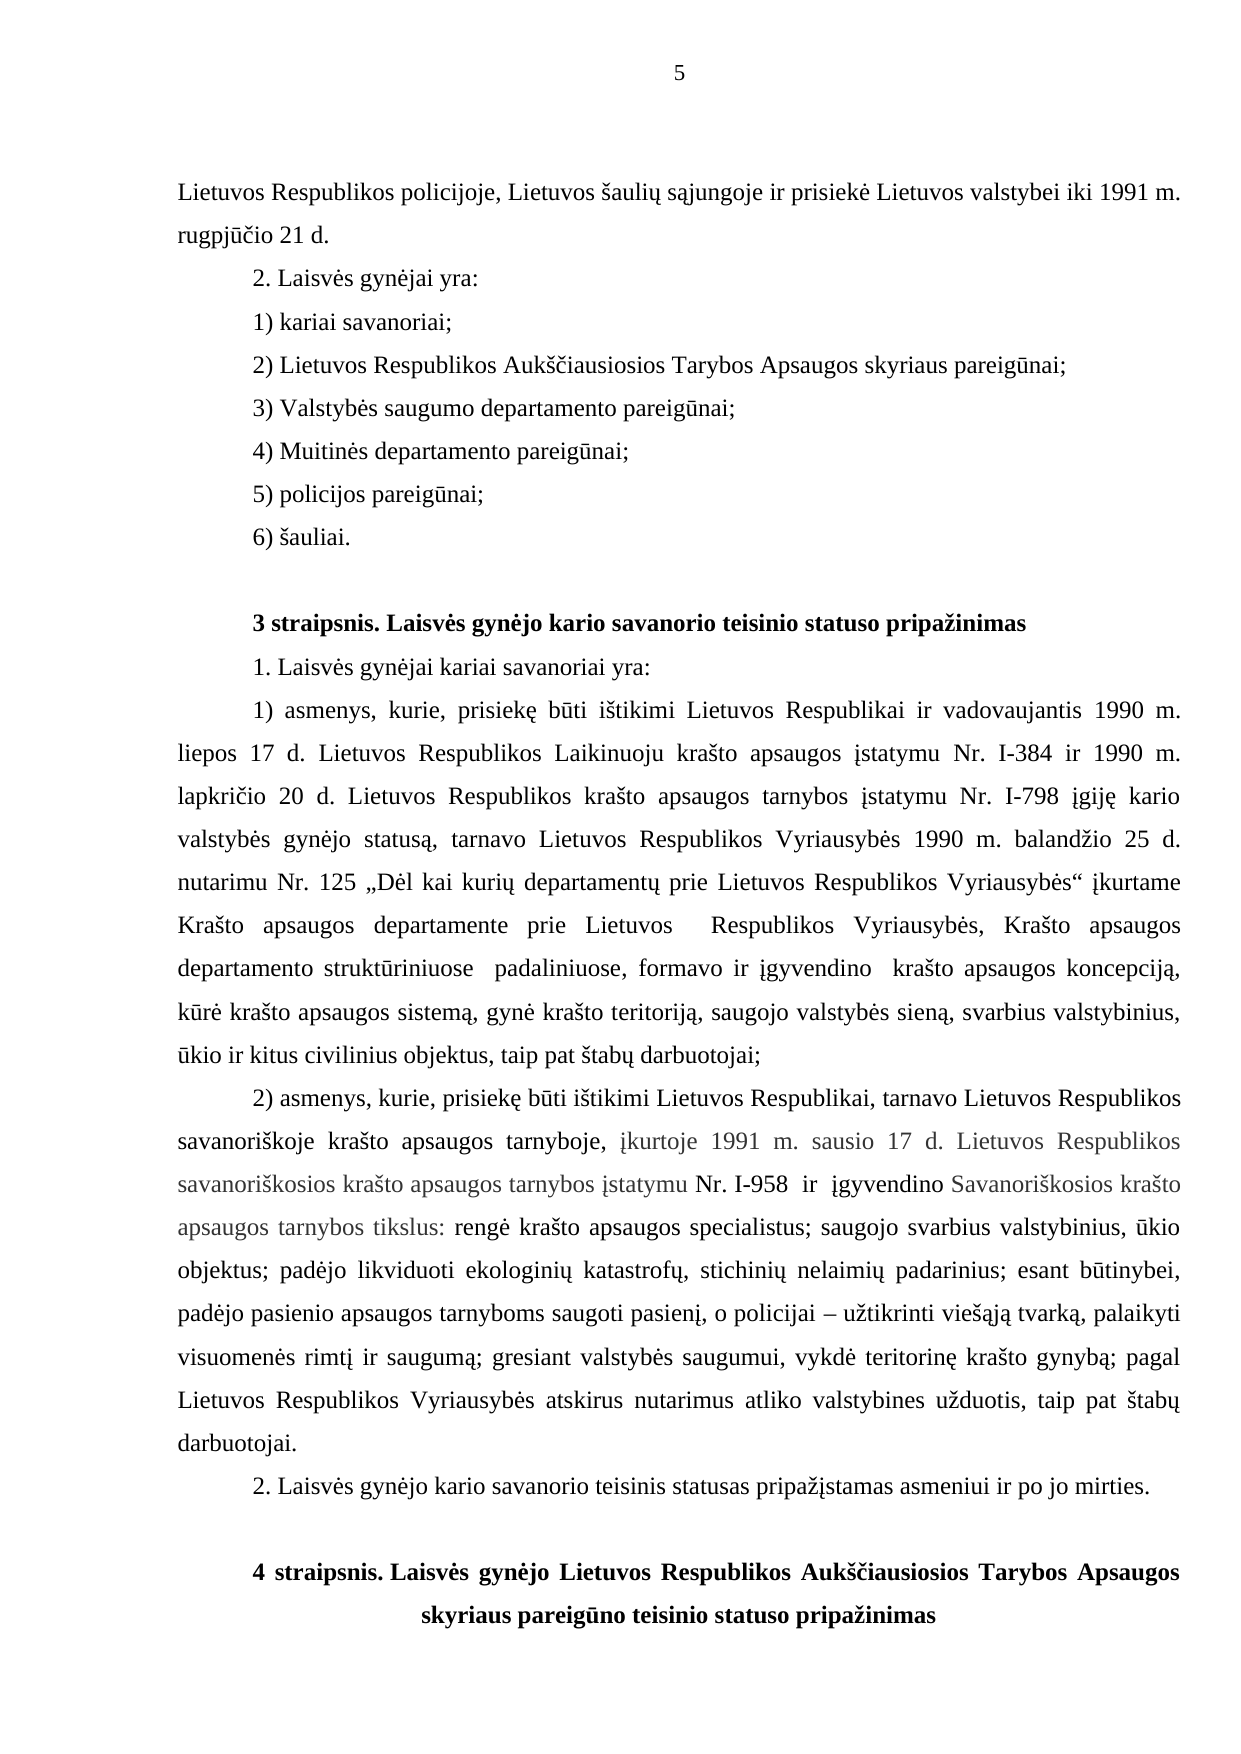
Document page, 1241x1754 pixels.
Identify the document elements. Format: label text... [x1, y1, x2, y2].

text 4) Muitinės departamento pareigūnai; [177, 436, 1181, 465]
text Lietuvos Respublikos policijoje, Lietuvos šaulių sąjungoje ir prisiekė Lietuvos valstybei iki 1991 m. rugpjūčio 21 d. [177, 177, 1181, 249]
text 2) asmenys, kurie, prisiekę būti ištikimi Lietuvos Respublikai, tarnavo Lietuvos Respublikos savanoriškoje krašto apsaugos tarnyboje, įkurtoje 1991 m. sausio 17 d. Lietuvos Respublikos savanoriškosios krašto apsaugos tarnybos įstatymu Nr. I-958 ir įgyvendino Savanoriškosios krašto apsaugos tarnybos tikslus: rengė krašto apsaugos specialistus; saugojo svarbius valstybinius, ūkio objektus; padėjo likviduoti ekologinių katastrofų, stichinių nelaimių padarinius; esant būtinybei, padėjo pasienio apsaugos tarnyboms saugoti pasienį, o policijai – užtikrinti viešąją tvarką, palaikyti visuomenės rimtį ir saugumą; gresiant valstybės saugumui, vykdė teritorinę krašto gynybą; pagal Lietuvos Respublikos Vyriausybės atskirus nutarimus atliko valstybines užduotis, taip pat štabų darbuotojai. [177, 1083, 1181, 1457]
text 5) policijos pareigūnai; [177, 479, 1181, 508]
text 2) Lietuvos Respublikos Aukščiausiosios Tarybos Apsaugos skyriaus pareigūnai; [177, 350, 1181, 378]
text 2. Laisvės gynėjo kario savanorio teisinis statusas pripažįstamas asmeniui ir po jo mirties. [177, 1471, 1181, 1500]
text 3) Valstybės saugumo departamento pareigūnai; [177, 393, 1181, 422]
text 1) kariai savanoriai; [177, 307, 1181, 335]
text 4 straipsnis. Laisvės gynėjo Lietuvos Respublikos Aukščiausiosios Tarybos Apsaugos skyriaus pareigūno teisinio statuso pripažinimas [252, 1557, 1181, 1629]
text 6) šauliai. [177, 522, 1181, 551]
text 1. Laisvės gynėjai kariai savanoriai yra: [177, 652, 1181, 680]
text 1) asmenys, kurie, prisiekę būti ištikimi Lietuvos Respublikai ir vadovaujantis 1990 m. liepos 17 d. Lietuvos Respublikos Laikinuoju krašto apsaugos įstatymu Nr. I-384 ir 1990 m. lapkričio 20 d. Lietuvos Respublikos krašto apsaugos tarnybos įstatymu Nr. I-798 įgiję kario valstybės gynėjo statusą, tarnavo Lietuvos Respublikos Vyriausybės 1990 m. balandžio 25 d. nutarimu Nr. 125 „Dėl kai kurių departamentų prie Lietuvos Respublikos Vyriausybės“ įkurtame Krašto apsaugos departamente prie Lietuvos Respublikos Vyriausybės, Krašto apsaugos departamento struktūriniuose padaliniuose, formavo ir įgyvendino krašto apsaugos koncepciją, kūrė krašto apsaugos sistemą, gynė krašto teritoriją, saugojo valstybės sieną, svarbius valstybinius, ūkio ir kitus civilinius objektus, taip pat štabų darbuotojai; [177, 695, 1181, 1068]
text 3 straipsnis. Laisvės gynėjo kario savanorio teisinio statuso pripažinimas [252, 608, 1181, 637]
text 2. Laisvės gynėjai yra: [177, 263, 1181, 292]
